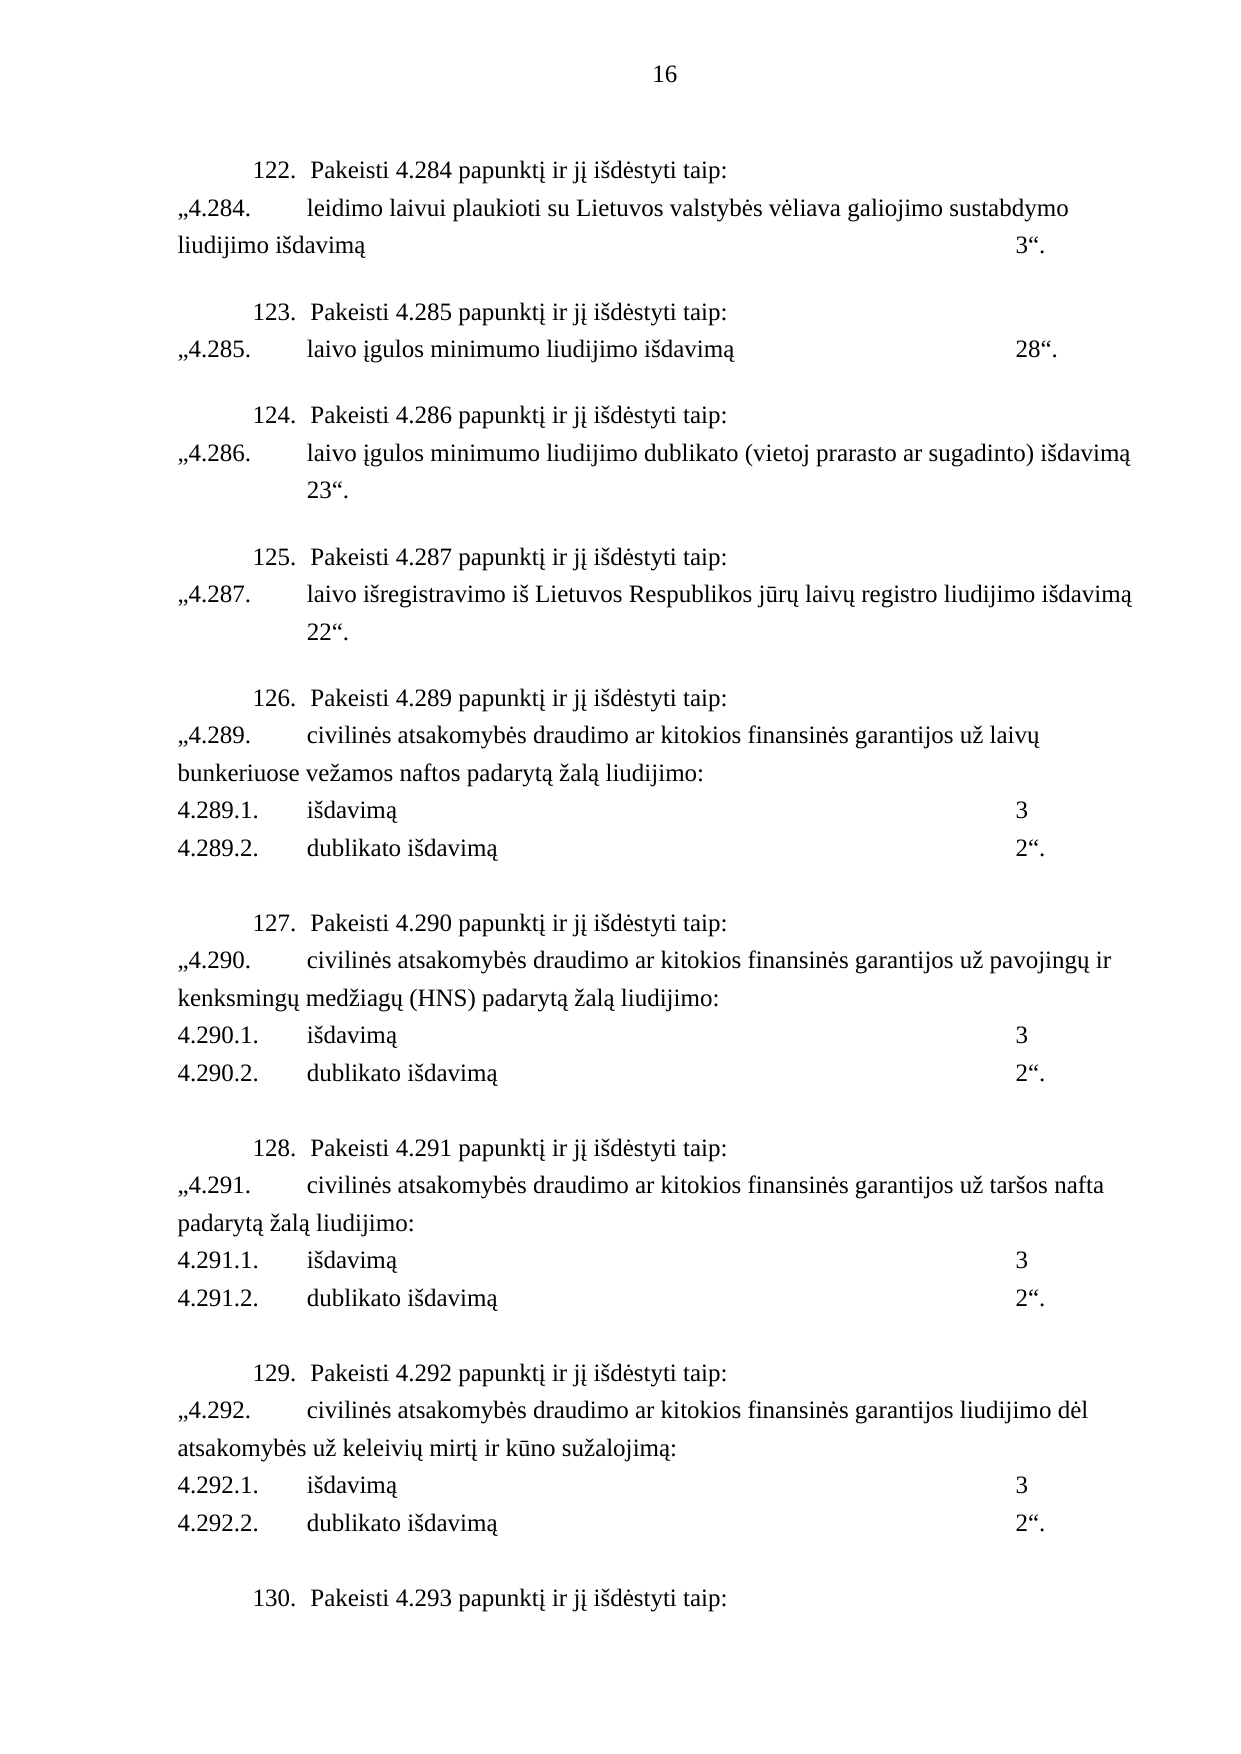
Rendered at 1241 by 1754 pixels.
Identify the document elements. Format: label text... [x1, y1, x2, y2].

text 123. Pakeisti 4.285 papunktį ir jį išdėstyti taip: [177, 288, 1152, 326]
text 122. Pakeisti 4.284 papunktį ir jį išdėstyti taip: [177, 147, 1152, 184]
text 4.291.1. išdavimą 3 [177, 1237, 1152, 1274]
text 125. Pakeisti 4.287 papunktį ir jį išdėstyti taip: [177, 533, 1152, 571]
text „4.286. laivo įgulos minimumo liudijimo dublikato (vietoj prarasto ar sugadinto) išdavimą 23“. [177, 429, 1152, 504]
text 124. Pakeisti 4.286 papunktį ir jį išdėstyti taip: [177, 392, 1152, 429]
text 4.292.2. dublikato išdavimą 2“. [177, 1499, 1152, 1537]
text 4.291.2. dublikato išdavimą 2“. [177, 1274, 1152, 1312]
text 4.290.2. dublikato išdavimą 2“. [177, 1049, 1152, 1087]
text 4.289.1. išdavimą 3 [177, 787, 1152, 824]
text 127. Pakeisti 4.290 papunktį ir jį išdėstyti taip: [177, 899, 1152, 937]
text „4.287. laivo išregistravimo iš Lietuvos Respublikos jūrų laivų registro liudijimo išdavimą 22“. [177, 571, 1152, 646]
text 4.290.1. išdavimą 3 [177, 1012, 1152, 1049]
text „4.290. civilinės atsakomybės draudimo ar kitokios finansinės garantijos už pavojingų ir kenksmingų medžiagų (HNS) padarytą žalą liudijimo: [177, 937, 1152, 1012]
text 128. Pakeisti 4.291 papunktį ir jį išdėstyti taip: [177, 1124, 1152, 1162]
text „4.292. civilinės atsakomybės draudimo ar kitokios finansinės garantijos liudijimo dėl atsakomybės už keleivių mirtį ir kūno sužalojimą: [177, 1387, 1152, 1462]
text „4.284. leidimo laivui plaukioti su Lietuvos valstybės vėliava galiojimo sustabdymo liudijimo išdavimą 3“. [177, 184, 1152, 259]
text 126. Pakeisti 4.289 papunktį ir jį išdėstyti taip: [177, 674, 1152, 712]
text 4.289.2. dublikato išdavimą 2“. [177, 824, 1152, 862]
text 4.292.1. išdavimą 3 [177, 1462, 1152, 1499]
text 129. Pakeisti 4.292 papunktį ir jį išdėstyti taip: [177, 1349, 1152, 1387]
text „4.289. civilinės atsakomybės draudimo ar kitokios finansinės garantijos už laivų bunkeriuose vežamos naftos padarytą žalą liudijimo: [177, 712, 1152, 787]
text „4.291. civilinės atsakomybės draudimo ar kitokios finansinės garantijos už taršos nafta padarytą žalą liudijimo: [177, 1162, 1152, 1237]
text „4.285. laivo įgulos minimumo liudijimo išdavimą 28“. [177, 326, 1152, 363]
text 130. Pakeisti 4.293 papunktį ir jį išdėstyti taip: [177, 1574, 1152, 1612]
